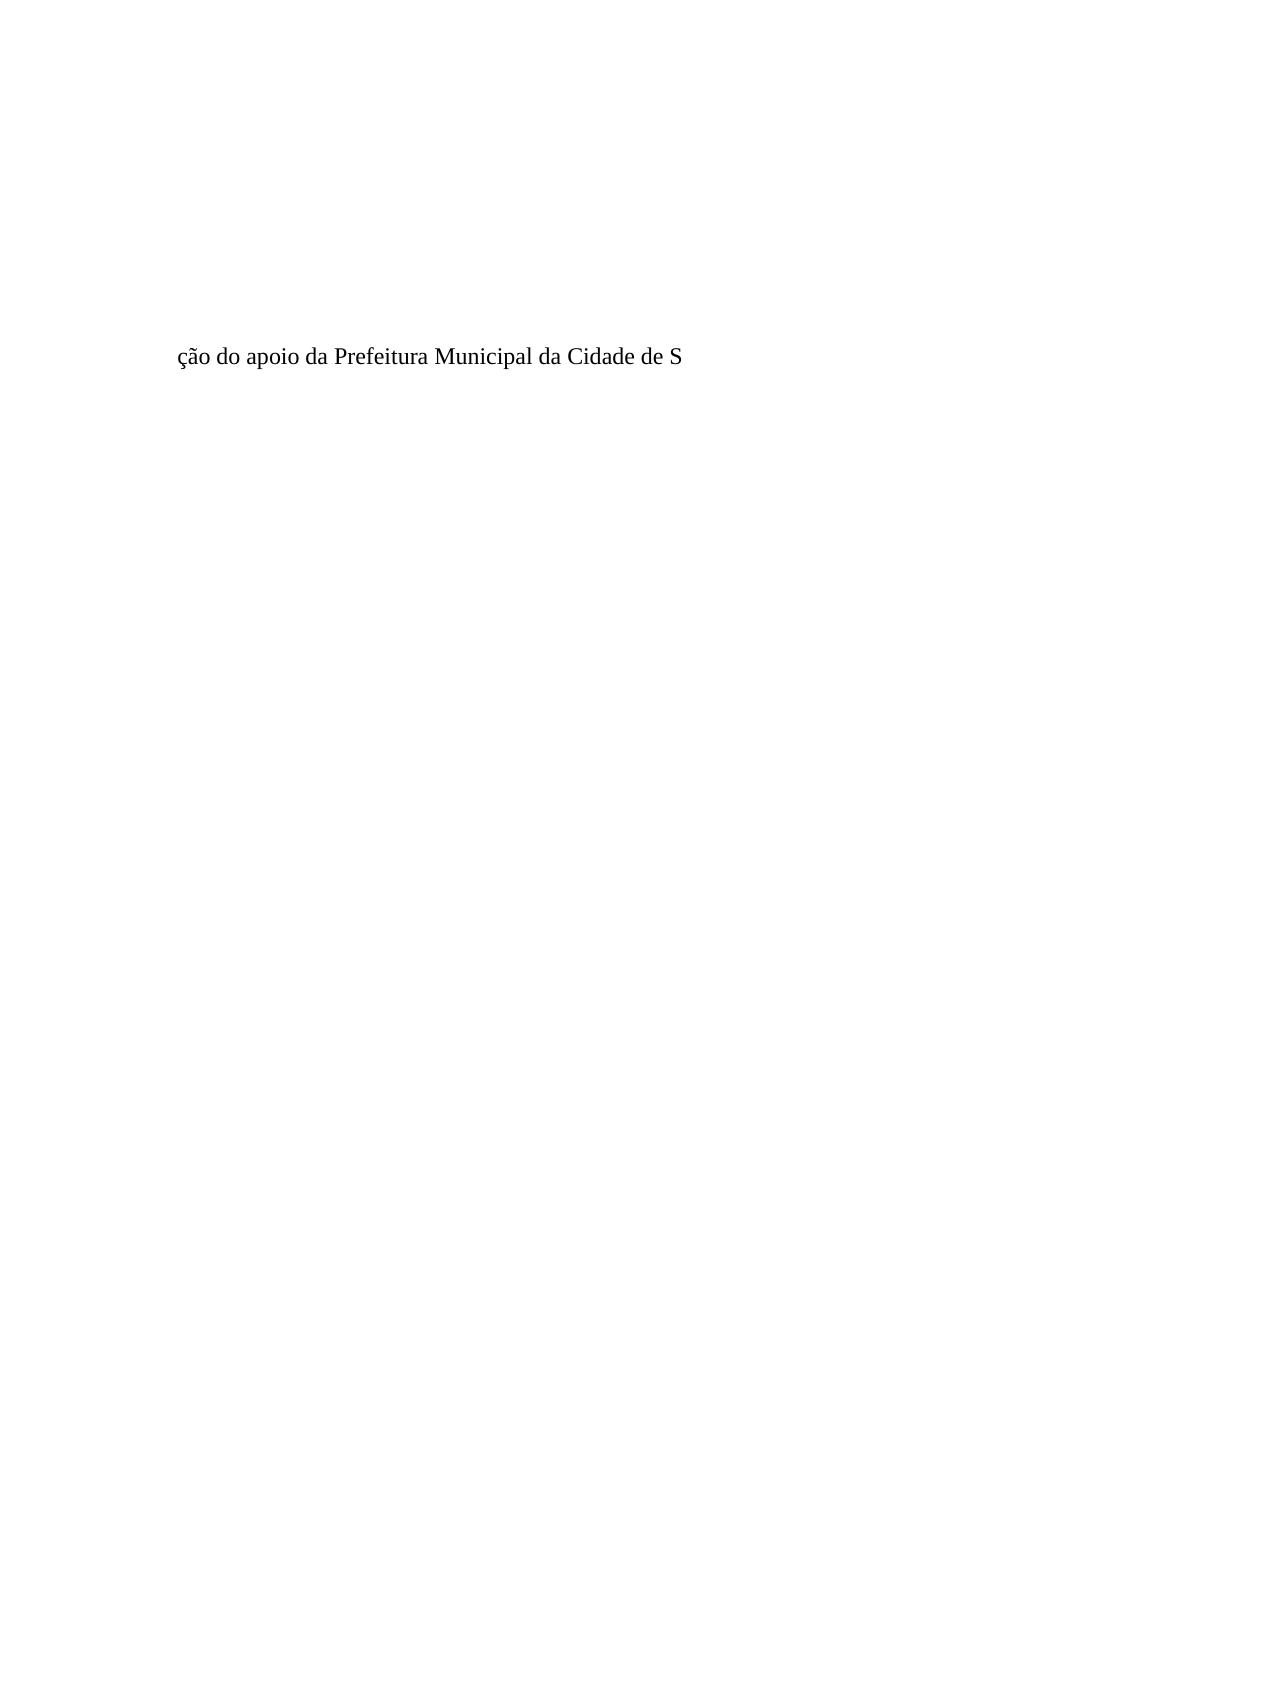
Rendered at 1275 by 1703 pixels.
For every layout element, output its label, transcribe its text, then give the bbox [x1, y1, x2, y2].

text ção do apoio da Prefeitura Municipal da Cidade de S [177, 342, 1103, 369]
